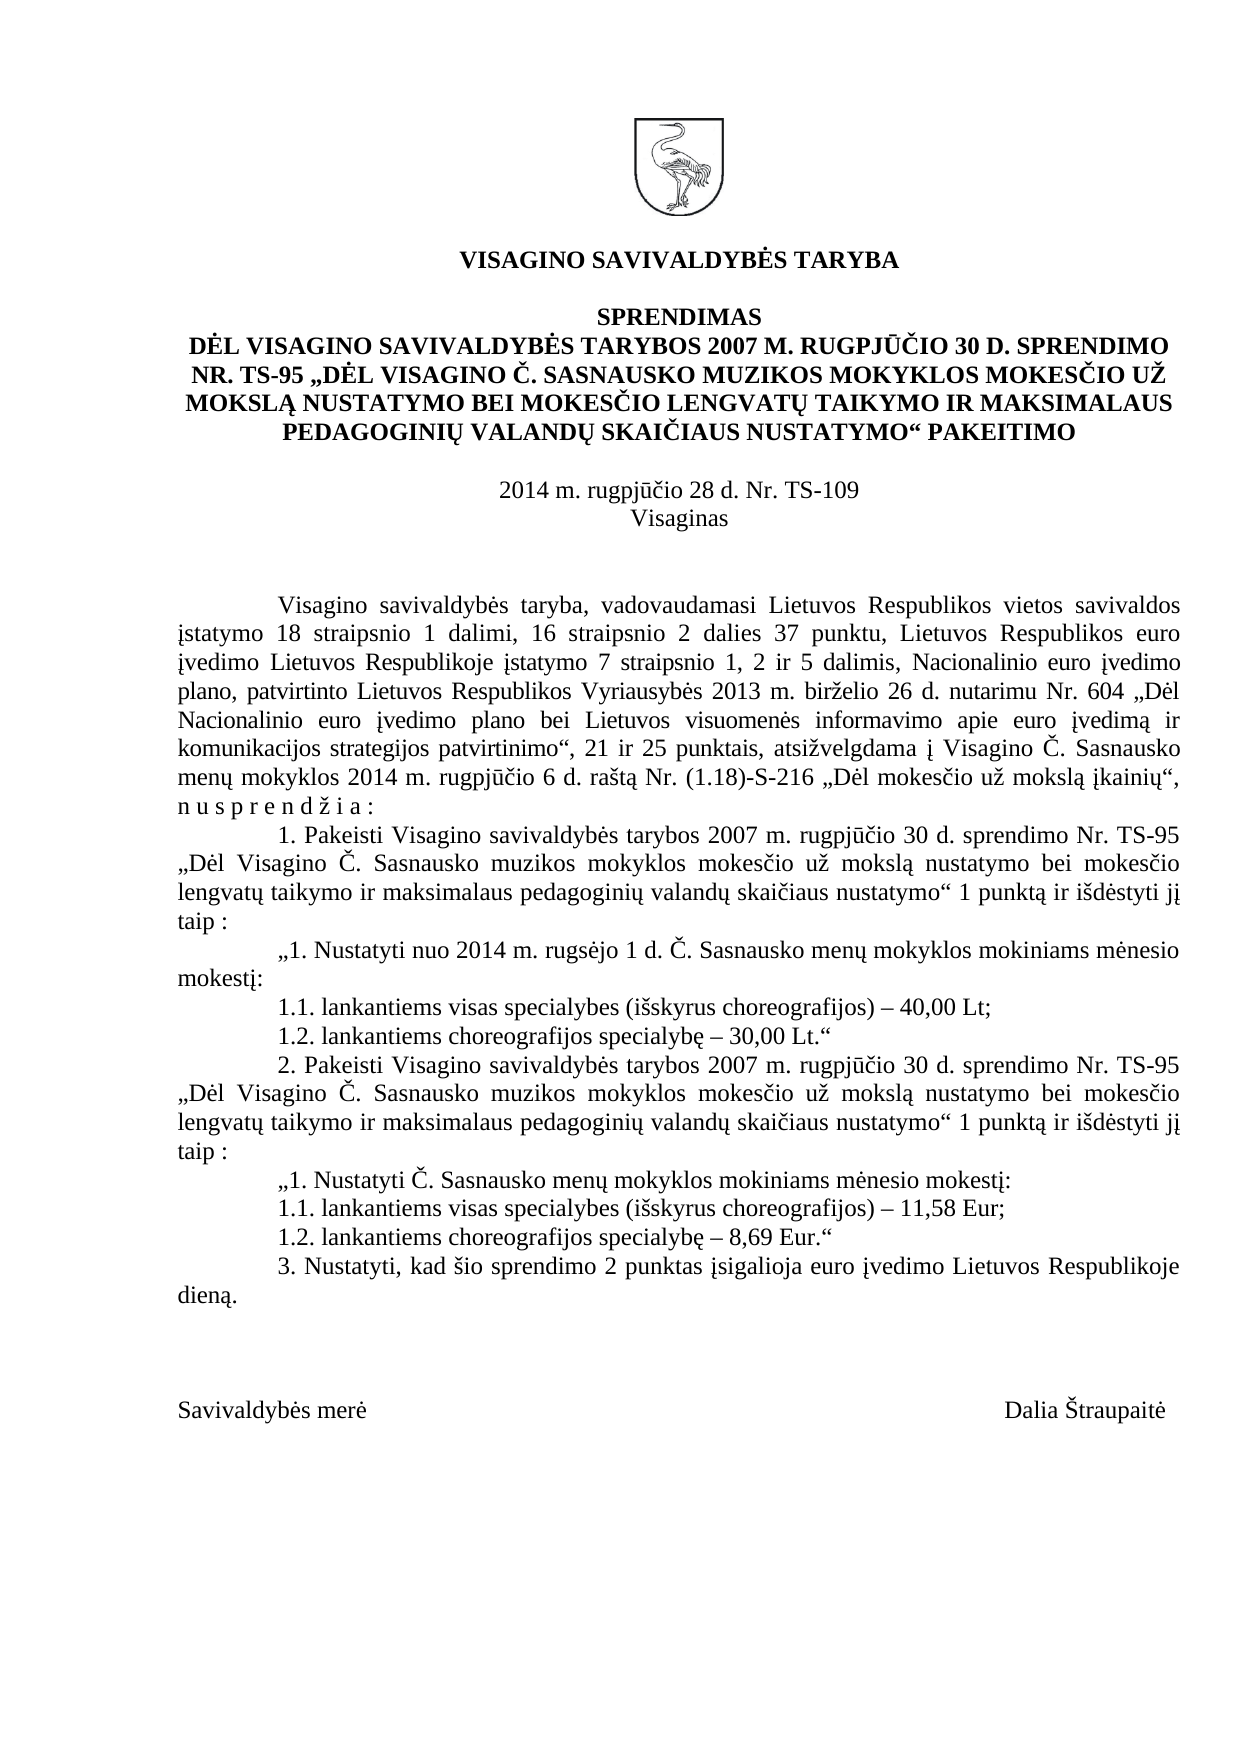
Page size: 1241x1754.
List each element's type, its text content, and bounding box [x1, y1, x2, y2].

text Visaginas [177, 503, 1181, 532]
text Savivaldybės merė Dalia Štraupaitė [177, 1395, 1181, 1423]
text „1. Nustatyti nuo 2014 m. rugsėjo 1 d. Č. Sasnausko menų mokyklos mokiniams mėnesio mokestį: [177, 935, 1181, 992]
text 2. Pakeisti Visagino savivaldybės tarybos 2007 m. rugpjūčio 30 d. sprendimo Nr. TS-95 „Dėl Visagino Č. Sasnausko muzikos mokyklos mokesčio už mokslą nustatymo bei mokesčio lengvatų taikymo ir maksimalaus pedagoginių valandų skaičiaus nustatymo“ 1 punktą ir išdėstyti jį taip : [177, 1050, 1181, 1165]
text 1.2. lankantiems choreografijos specialybę ‒ 30,00 Lt.“ [277, 1021, 1181, 1050]
text 1.1. lankantiems visas specialybes (išskyrus choreografijos) ‒ 11,58 Eur; [177, 1193, 1181, 1222]
text 1.1. lankantiems visas specialybes (išskyrus choreografijos) ‒ 40,00 Lt; [277, 992, 1181, 1021]
text visagino savivaldybės taryba [177, 245, 1181, 273]
text sprendimas [177, 302, 1181, 331]
text 1.2. lankantiems choreografijos specialybę ‒ 8,69 Eur.“ [277, 1222, 1181, 1251]
text „1. Nustatyti Č. Sasnausko menų mokyklos mokiniams mėnesio mokestį: [177, 1165, 1181, 1193]
text 3. Nustatyti, kad šio sprendimo 2 punktas įsigalioja euro įvedimo Lietuvos Respublikoje dieną. [177, 1251, 1181, 1308]
text 1. Pakeisti Visagino savivaldybės tarybos 2007 m. rugpjūčio 30 d. sprendimo Nr. TS-95 „Dėl Visagino Č. Sasnausko muzikos mokyklos mokesčio už mokslą nustatymo bei mokesčio lengvatų taikymo ir maksimalaus pedagoginių valandų skaičiaus nustatymo“ 1 punktą ir išdėstyti jį taip : [177, 820, 1181, 935]
text DĖL VISAGINO SAVIVALDYBĖS TARYBOS 2007 M. RUGPJŪČIO 30 D. SPRENDIMO NR. TS-95 „DĖL VISAGINO Č. SASNAUSKO MUZIKOS MOKYKLOS MOKESČIO UŽ MOKSLĄ NUSTATYMO BEI MOKESČIO LENGVATŲ TAIKYMO IR MAKSIMALAUS PEDAGOGINIŲ VALANDŲ SKAIČIAUS NUSTATYMO“ PAKEITIMO [177, 331, 1181, 446]
text 2014 m. rugpjūčio 28 d. Nr. TS-109 [177, 475, 1181, 503]
text Visagino savivaldybės taryba, vadovaudamasi Lietuvos Respublikos vietos savivaldos įstatymo 18 straipsnio 1 dalimi, 16 straipsnio 2 dalies 37 punktu, Lietuvos Respublikos euro įvedimo Lietuvos Respublikoje įstatymo 7 straipsnio 1, 2 ir 5 dalimis, Nacionalinio euro įvedimo plano, patvirtinto Lietuvos Respublikos Vyriausybės 2013 m. birželio 26 d. nutarimu Nr. 604 „Dėl Nacionalinio euro įvedimo plano bei Lietuvos visuomenės informavimo apie euro įvedimą ir komunikacijos strategijos patvirtinimo“, 21 ir 25 punktais, atsižvelgdama į Visagino Č. Sasnausko menų mokyklos 2014 m. rugpjūčio 6 d. raštą Nr. (1.18)-S-216 „Dėl mokesčio už mokslą įkainių“, n u s p r e n d ž i a : [177, 590, 1181, 820]
